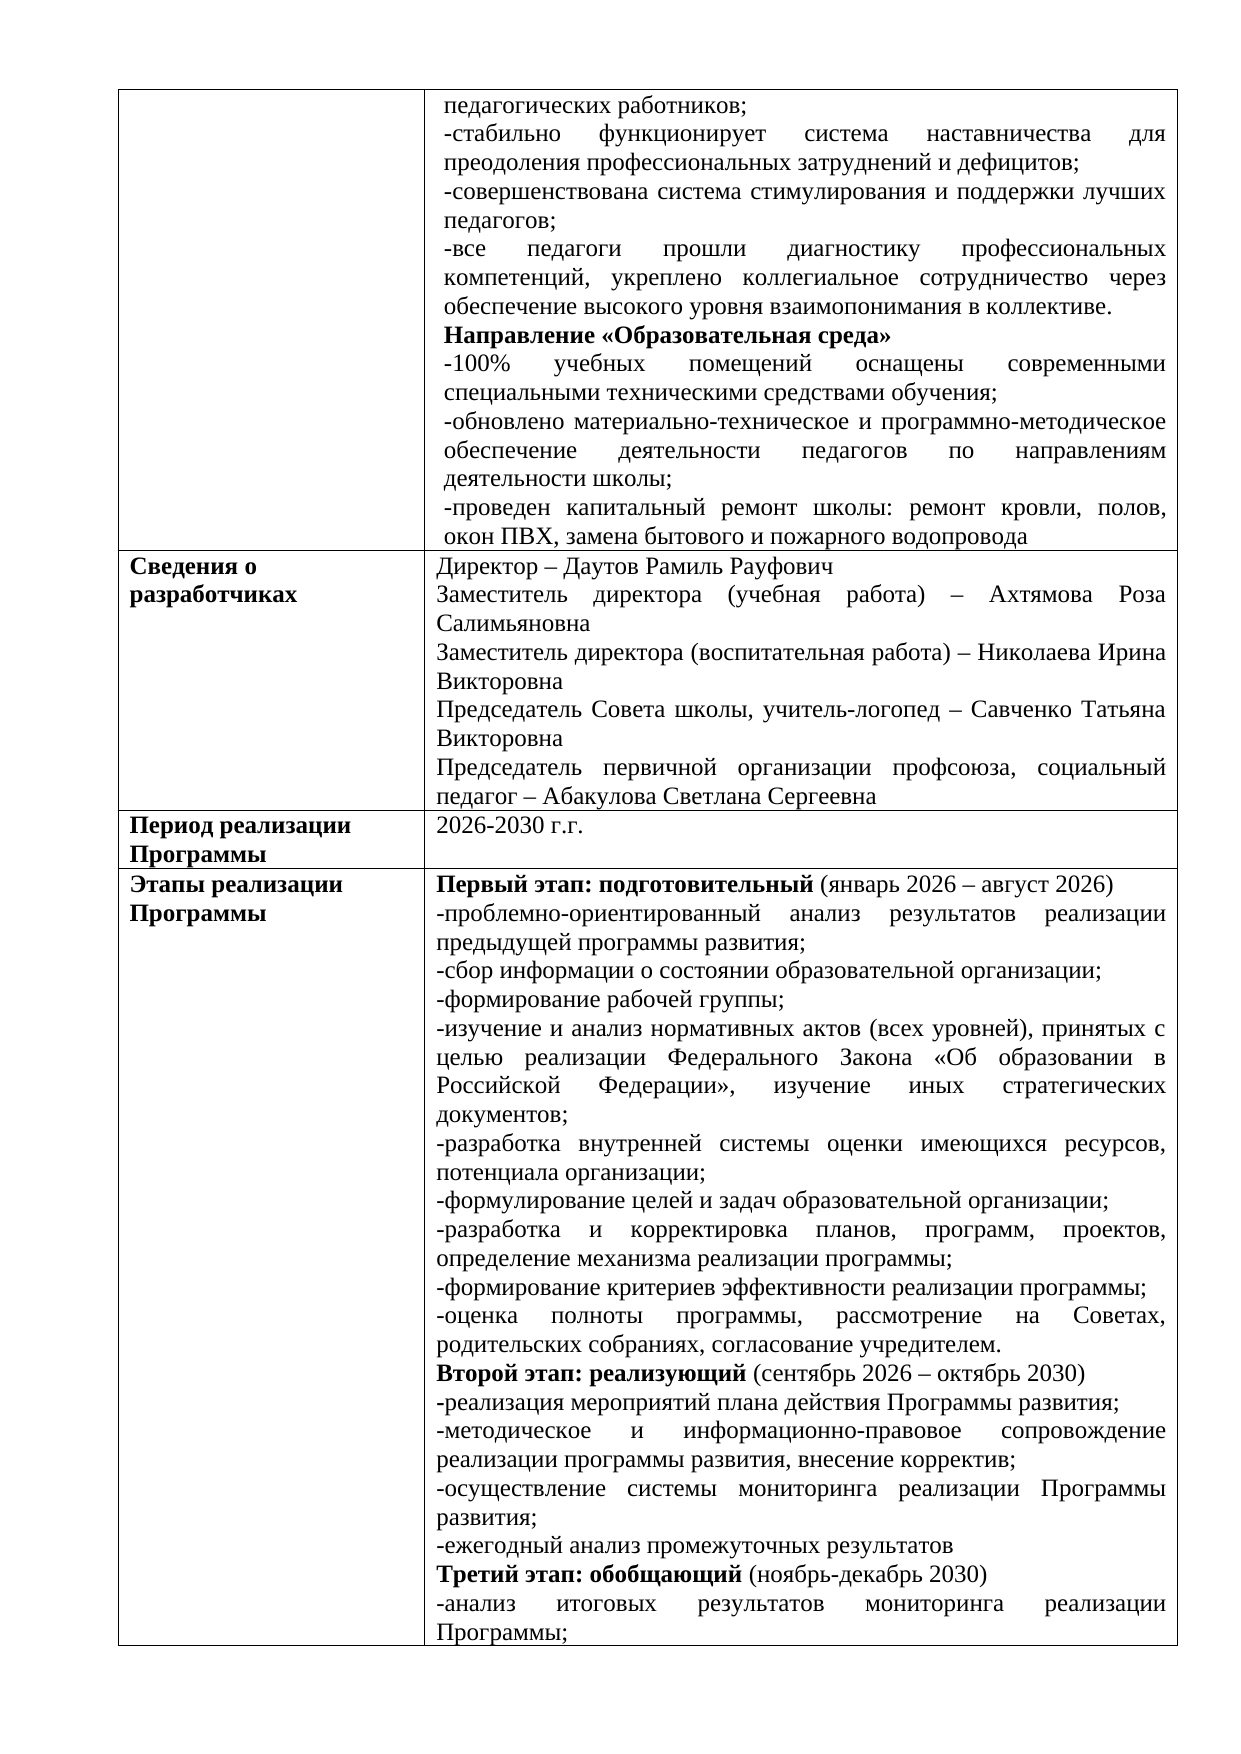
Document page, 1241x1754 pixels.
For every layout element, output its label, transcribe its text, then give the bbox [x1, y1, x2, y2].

table_cell [119, 90, 424, 550]
table_cell Этапы реализации Программы [119, 869, 424, 1645]
table_cell 2026-2030 г.г. [425, 811, 1177, 868]
table_cell Сведения о разработчиках [119, 551, 424, 809]
table_cell Директор – Даутов Рамиль Рауфович Заместитель директора (учебная работа) – Ахтямова Роза Салимьяновна Заместитель директора (воспитательная работа) – Николаева Ирина Викторовна Председатель Совета школы, учитель-логопед – Савченко Татьяна Викторовна Председатель первичной организации профсоюза, социальный педагог – Абакулова Светлана Сергеевна [425, 551, 1177, 809]
table_cell педагогических работников; -стабильно функционирует система наставничества для преодоления профессиональных затруднений и дефицитов; -совершенствована система стимулирования и поддержки лучших педагогов; -все педагоги прошли диагностику профессиональных компетенций, укреплено коллегиальное сотрудничество через обеспечение высокого уровня взаимопонимания в коллективе. Направление «Образовательная среда» -100% учебных помещений оснащены современными специальными техническими средствами обучения; -обновлено материально-техническое и программно-методическое обеспечение деятельности педагогов по направлениям деятельности школы; -проведен капитальный ремонт школы: ремонт кровли, полов, окон ПВХ, замена бытового и пожарного водопровода [425, 90, 1177, 550]
table_cell Первый этап: подготовительный (январь 2026 – август 2026) -проблемно-ориентированный анализ результатов реализации предыдущей программы развития; -сбор информации о состоянии образовательной организации; -формирование рабочей группы; -изучение и анализ нормативных актов (всех уровней), принятых с целью реализации Федерального Закона «Об образовании в Российской Федерации», изучение иных стратегических документов; -разработка внутренней системы оценки имеющихся ресурсов, потенциала организации; -формулирование целей и задач образовательной организации; -разработка и корректировка планов, программ, проектов, определение механизма реализации программы; -формирование критериев эффективности реализации программы; -оценка полноты программы, рассмотрение на Советах, родительских собраниях, согласование учредителем. Второй этап: реализующий (сентябрь 2026 – октябрь 2030) -реализация мероприятий плана действия Программы развития; -методическое и информационно-правовое сопровождение реализации программы развития, внесение корректив; -осуществление системы мониторинга реализации Программы развития; -ежегодный анализ промежуточных результатов Третий этап: обобщающий (ноябрь-декабрь 2030) -анализ итоговых результатов мониторинга реализации Программы; [425, 869, 1177, 1645]
table_cell Период реализации Программы [119, 811, 424, 868]
